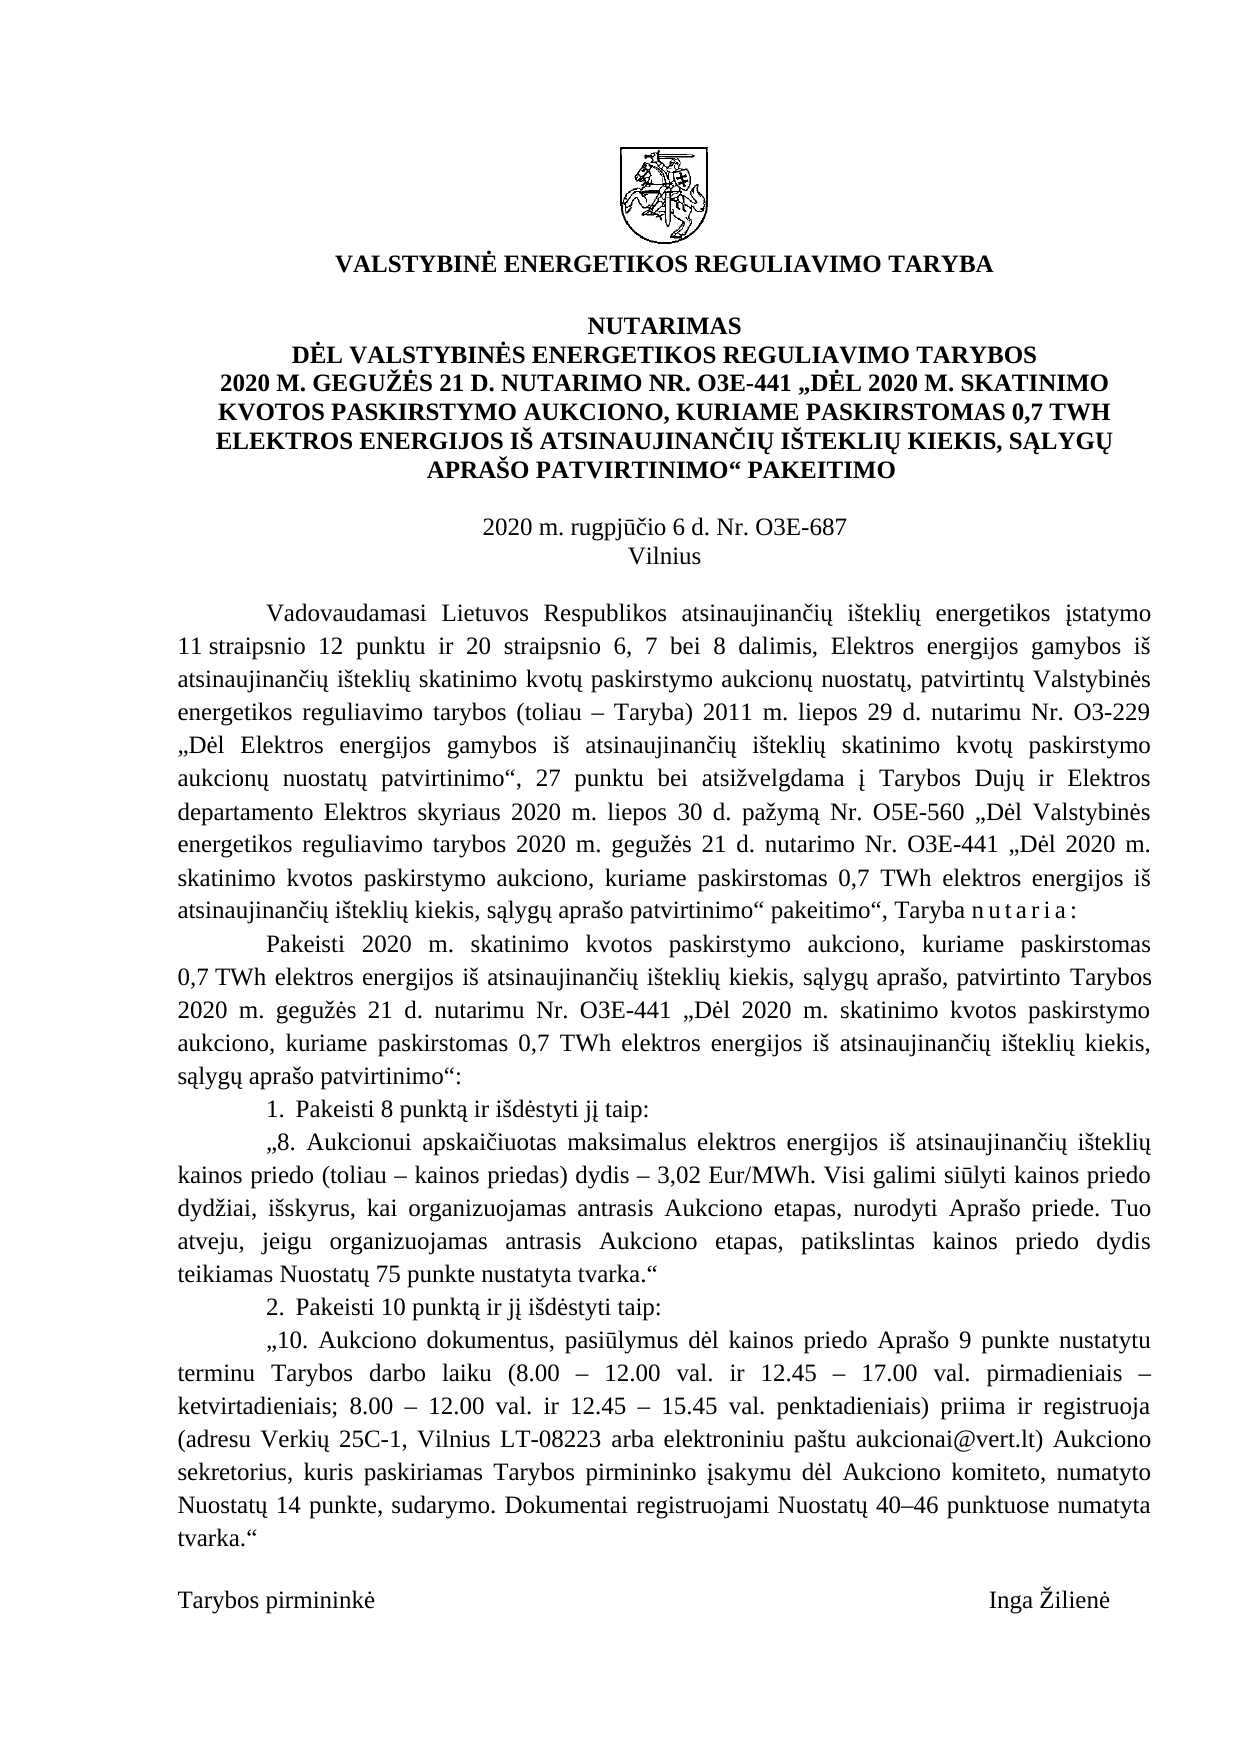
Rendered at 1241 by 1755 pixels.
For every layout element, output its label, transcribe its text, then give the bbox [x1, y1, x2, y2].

text DĖL VALSTYBINĖS ENERGETIKOS REGULIAVIMO TARYBOS 2020 M. GEGUŽĖS 21 D. NUTARIMO NR. O3E-441 „DĖL 2020 M. SKATINIMO KVOTOS PASKIRSTYMO AUKCIONO, KURIAME PASKIRSTOMAS 0,7 TWH ELEKTROS ENERGIJOS IŠ ATSINAUJINANČIŲ IŠTEKLIŲ KIEKIS, SĄLYGŲ APRAŠO PATVIRTINIMO“ PAKEITIMO [177, 340, 1152, 483]
text Valstybinė energetikos reguliavimo taryba [177, 249, 1152, 278]
text 2020 m. rugpjūčio 6 d. Nr. O3E-687 [177, 512, 1152, 541]
text „10. Aukciono dokumentus, pasiūlymus dėl kainos priedo Aprašo 9 punkte nustatytu terminu Tarybos darbo laiku (8.00 – 12.00 val. ir 12.45 – 17.00 val. pirmadieniais – ketvirtadieniais; 8.00 – 12.00 val. ir 12.45 – 15.45 val. penktadieniais) priima ir registruoja (adresu Verkių 25C-1, Vilnius LT-08223 arba elektroniniu paštu aukcionai@vert.lt) Aukciono sekretorius, kuris paskiriamas Tarybos pirmininko įsakymu dėl Aukciono komiteto, numatyto Nuostatų 14 punkte, sudarymo. Dokumentai registruojami Nuostatų 40–46 punktuose numatyta tvarka.“ [177, 1325, 1152, 1552]
text NUTARIMAS [177, 311, 1152, 340]
text 2. Pakeisti 10 punktą ir jį išdėstyti taip: [266, 1292, 1152, 1321]
text Vilnius [177, 541, 1152, 570]
text „8. Aukcionui apskaičiuotas maksimalus elektros energijos iš atsinaujinančių išteklių kainos priedo (toliau – kainos priedas) dydis – 3,02 Eur/MWh. Visi galimi siūlyti kainos priedo dydžiai, išskyrus, kai organizuojamas antrasis Aukciono etapas, nurodyti Aprašo priede. Tuo atveju, jeigu organizuojamas antrasis Aukciono etapas, patikslintas kainos priedo dydis teikiamas Nuostatų 75 punkte nustatyta tvarka.“ [177, 1127, 1152, 1288]
text 1. Pakeisti 8 punktą ir išdėstyti jį taip: [266, 1094, 1152, 1122]
text Vadovaudamasi Lietuvos Respublikos atsinaujinančių išteklių energetikos įstatymo 11 straipsnio 12 punktu ir 20 straipsnio 6, 7 bei 8 dalimis, Elektros energijos gamybos iš atsinaujinančių išteklių skatinimo kvotų paskirstymo aukcionų nuostatų, patvirtintų Valstybinės energetikos reguliavimo tarybos (toliau – Taryba) 2011 m. liepos 29 d. nutarimu Nr. O3-229 „Dėl Elektros energijos gamybos iš atsinaujinančių išteklių skatinimo kvotų paskirstymo aukcionų nuostatų patvirtinimo“, 27 punktu bei atsižvelgdama į Tarybos Dujų ir Elektros departamento Elektros skyriaus 2020 m. liepos 30 d. pažymą Nr. O5E-560 „Dėl Valstybinės energetikos reguliavimo tarybos 2020 m. gegužės 21 d. nutarimo Nr. O3E-441 „Dėl 2020 m. skatinimo kvotos paskirstymo aukciono, kuriame paskirstomas 0,7 TWh elektros energijos iš atsinaujinančių išteklių kiekis, sąlygų aprašo patvirtinimo“ pakeitimo“, Taryba nutaria: [177, 598, 1152, 924]
text Tarybos pirmininkė Inga Žilienė [177, 1585, 1152, 1613]
text Pakeisti 2020 m. skatinimo kvotos paskirstymo aukciono, kuriame paskirstomas 0,7 TWh elektros energijos iš atsinaujinančių išteklių kiekis, sąlygų aprašo, patvirtinto Tarybos 2020 m. gegužės 21 d. nutarimu Nr. O3E-441 „Dėl 2020 m. skatinimo kvotos paskirstymo aukciono, kuriame paskirstomas 0,7 TWh elektros energijos iš atsinaujinančių išteklių kiekis, sąlygų aprašo patvirtinimo“: [177, 929, 1152, 1089]
